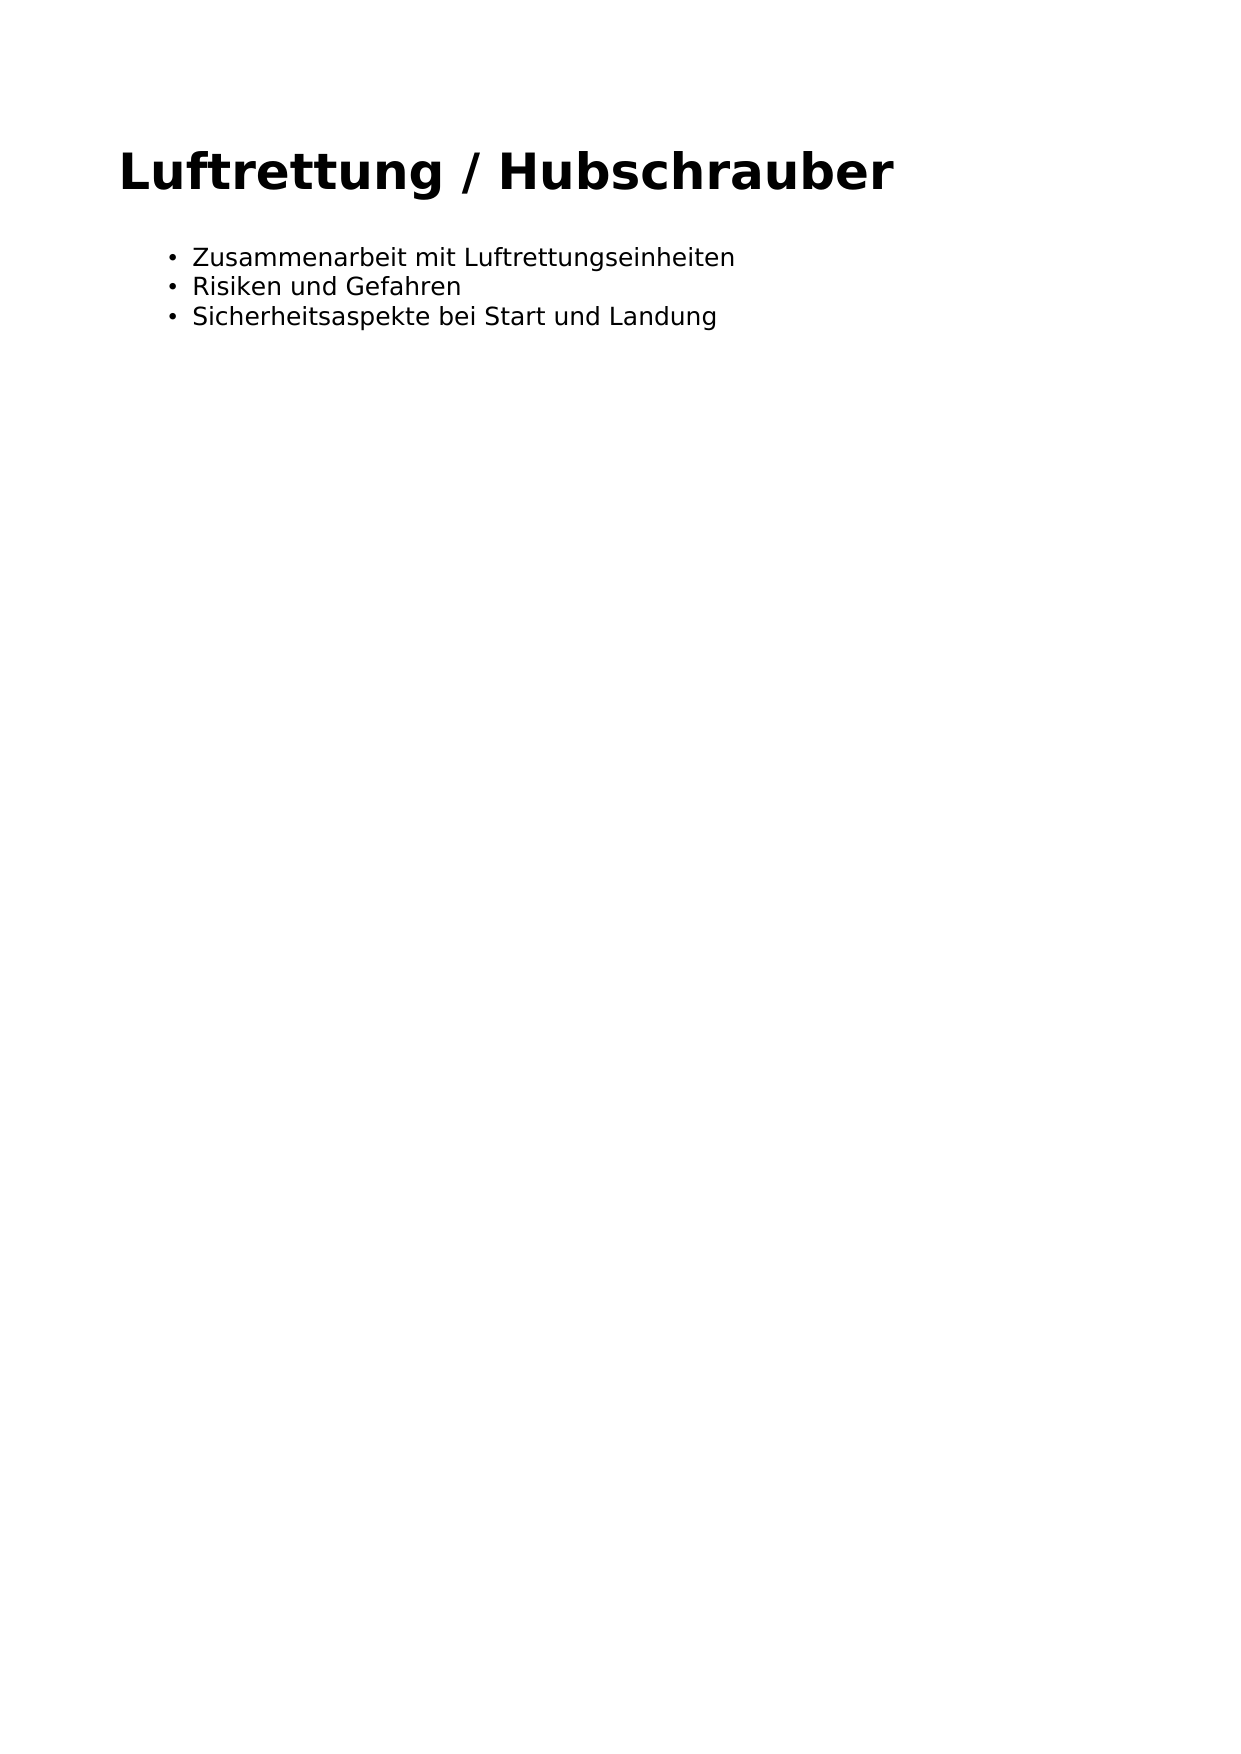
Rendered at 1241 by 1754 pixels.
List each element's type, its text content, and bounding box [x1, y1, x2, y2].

list Sicherheitsaspekte bei Start und Landung [177, 302, 1122, 331]
list Zusammenarbeit mit Luftrettungseinheiten [177, 243, 1122, 272]
list Risiken und Gefahren [177, 272, 1122, 302]
subtitle Luftrettung / Hubschrauber [118, 143, 1122, 201]
